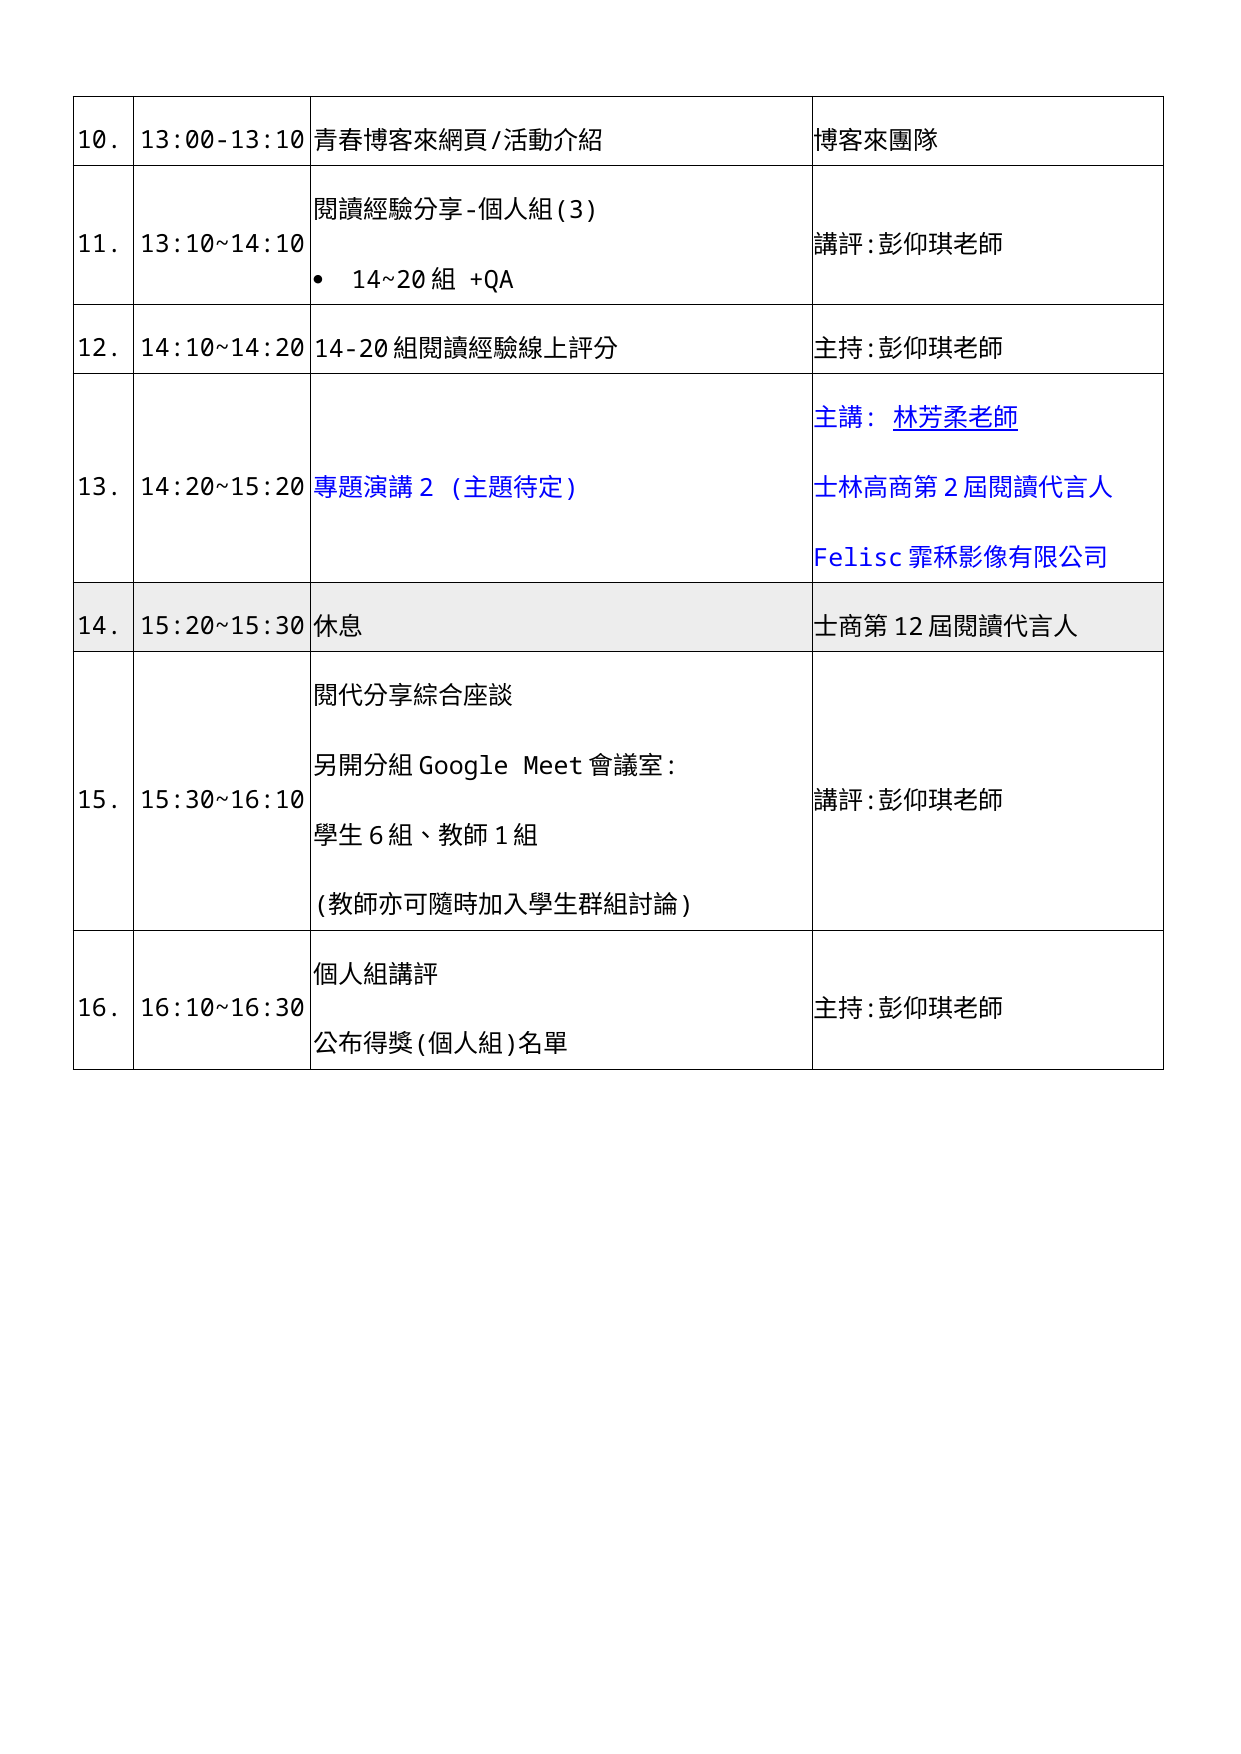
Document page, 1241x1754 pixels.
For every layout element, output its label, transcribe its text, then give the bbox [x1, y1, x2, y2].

table_cell 15:20~15:30 [134, 583, 310, 651]
table_cell 個人組講評 公布得獎(個人組)名單 [311, 931, 812, 1068]
table_cell 休息 [311, 583, 812, 651]
table_cell [74, 652, 133, 929]
table_cell 閱代分享綜合座談 另開分組Google Meet會議室: 學生6組、教師1組 (教師亦可隨時加入學生群組討論) [311, 652, 812, 929]
table_cell 14-20組閱讀經驗線上評分 [311, 305, 812, 373]
table_cell 13:00-13:10 [134, 97, 310, 165]
table_cell 專題演講2 (主題待定) [311, 374, 812, 582]
table_cell 14:10~14:20 [134, 305, 310, 373]
table_cell 講評:彭仰琪老師 [813, 166, 1163, 304]
table_cell 博客來團隊 [813, 97, 1163, 165]
table_cell 15:30~16:10 [134, 652, 310, 929]
table_cell 主講: 林芳柔老師 士林高商第2屆閱讀代言人 Felisc霏秝影像有限公司 [813, 374, 1163, 582]
table_cell [74, 583, 133, 651]
table_cell 13:10~14:10 [134, 166, 310, 304]
table_cell 16:10~16:30 [134, 931, 310, 1068]
table_cell 14:20~15:20 [134, 374, 310, 582]
table_cell [74, 931, 133, 1068]
table_cell [74, 374, 133, 582]
table_cell [74, 166, 133, 304]
table_cell 青春博客來網頁/活動介紹 [311, 97, 812, 165]
table_cell 主持:彭仰琪老師 [813, 931, 1163, 1068]
table_cell 閱讀經驗分享-個人組(3) 14~20組 +QA [311, 166, 812, 304]
table_cell 士商第12屆閱讀代言人 [813, 583, 1163, 651]
table_cell [74, 97, 133, 165]
table_cell 主持:彭仰琪老師 [813, 305, 1163, 373]
table_cell 講評:彭仰琪老師 [813, 652, 1163, 929]
table_cell [74, 305, 133, 373]
